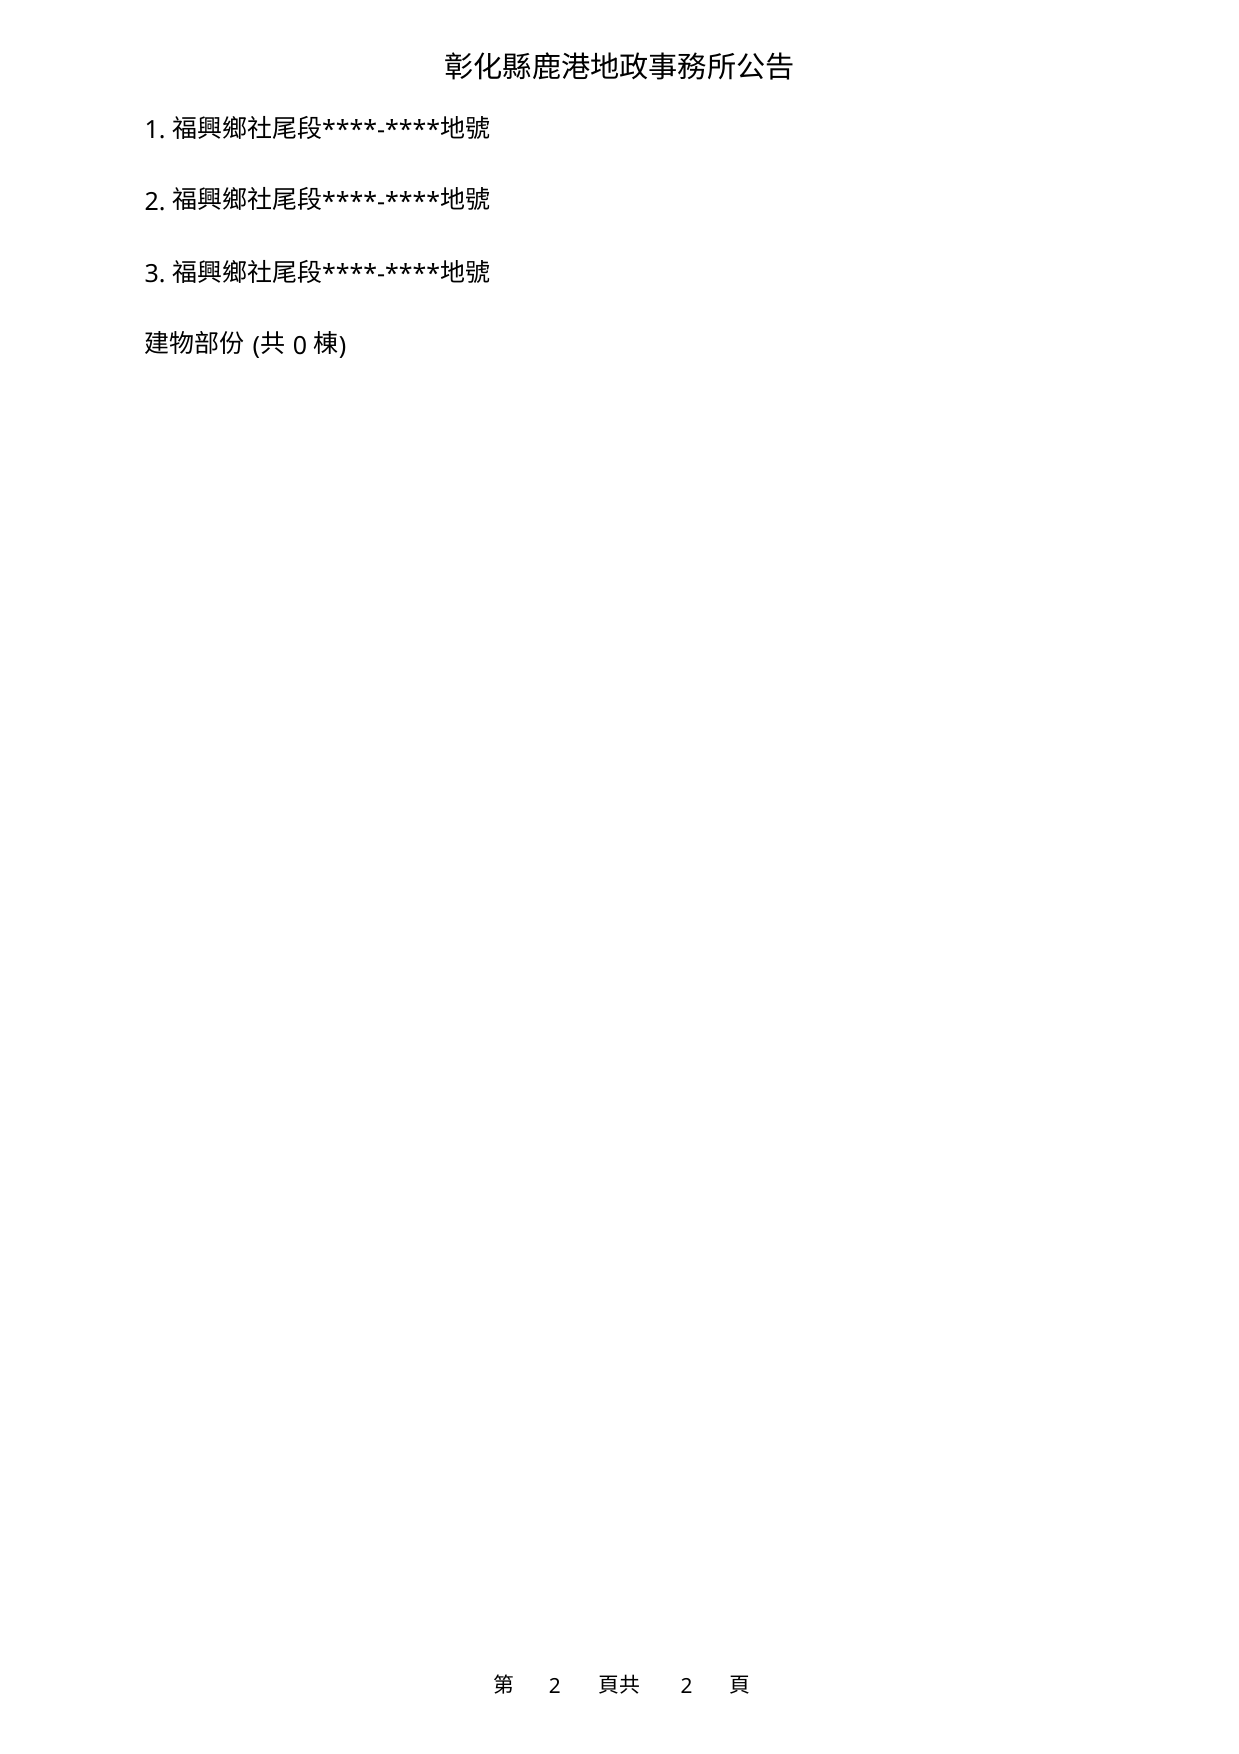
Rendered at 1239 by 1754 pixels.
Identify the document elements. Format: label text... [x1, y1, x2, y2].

table_cell [0, 95, 62, 166]
table_cell [1177, 166, 1239, 238]
table_cell [760, 383, 1177, 1665]
table_cell 頁共 [585, 1665, 653, 1705]
table_cell [1177, 239, 1239, 310]
table_cell 3. 福興鄉社尾段****-****地號 [62, 239, 1177, 310]
table_header [760, 0, 1177, 41]
table_header [0, 0, 62, 41]
table_header [585, 0, 653, 41]
table_header [653, 0, 719, 41]
table_cell [483, 383, 523, 1665]
table_cell [1177, 383, 1239, 1665]
table_cell [1177, 310, 1239, 382]
table_cell 頁 [720, 1665, 760, 1705]
table_cell [0, 310, 62, 382]
table_cell [760, 1665, 1177, 1705]
table_cell [0, 166, 62, 238]
table_cell [0, 239, 62, 310]
table_cell 1. 福興鄉社尾段****-****地號 [62, 95, 1177, 166]
table_cell [1177, 41, 1239, 94]
table_header [720, 0, 760, 41]
table_cell 2 [653, 1665, 719, 1705]
table_cell [62, 383, 483, 1665]
table_cell [1177, 1665, 1239, 1705]
table_cell [585, 383, 653, 1665]
table_cell [62, 1665, 483, 1705]
table_cell 2 [524, 1665, 585, 1705]
table_cell [653, 383, 719, 1665]
table_header [524, 0, 585, 41]
table_cell [524, 383, 585, 1665]
table_header [62, 0, 483, 41]
table_header [483, 0, 523, 41]
table_cell 彰化縣鹿港地政事務所公告 [62, 41, 1177, 94]
table_cell 第 [483, 1665, 523, 1705]
table_cell 2. 福興鄉社尾段****-****地號 [62, 166, 1177, 238]
table_cell [720, 383, 760, 1665]
table_cell [0, 1665, 62, 1705]
table_header [1177, 0, 1239, 41]
table_cell [1177, 95, 1239, 166]
table_cell [0, 383, 62, 1665]
table_cell 建物部份 (共 0 棟) [62, 310, 1177, 382]
table_cell [0, 41, 62, 94]
